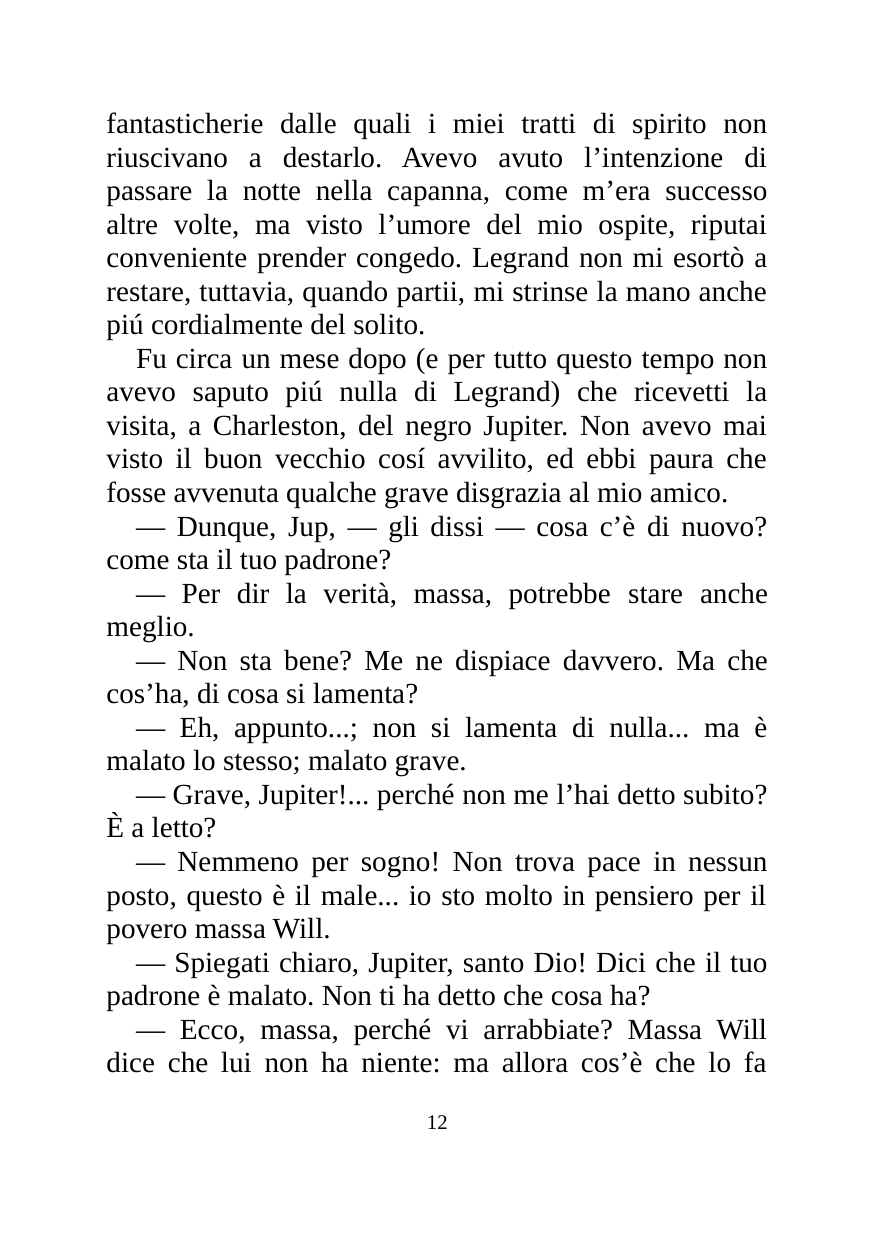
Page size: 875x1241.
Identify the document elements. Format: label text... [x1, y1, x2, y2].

text — Per dir la verità, massa, potrebbe stare anche meglio. [106, 576, 768, 643]
text — Spiegati chiaro, Jupiter, santo Dio! Dici che il tuo padrone è malato. Non ti ha detto che cosa ha? [106, 945, 768, 1012]
text — Non sta bene? Me ne dispiace davvero. Ma che cos’ha, di cosa si lamenta? [106, 643, 768, 710]
text — Dunque, Jup, — gli dissi — cosa c’è di nuovo? come sta il tuo padrone? [106, 509, 768, 576]
text — Grave, Jupiter!... perché non me l’hai detto subito? È a letto? [106, 777, 768, 844]
text fantasticherie dalle quali i miei tratti di spirito non riuscivano a destarlo. Avevo avuto l’intenzione di passare la notte nella capanna, come m’era successo altre volte, ma visto l’umore del mio ospite, riputai conveniente prender congedo. Legrand non mi esortò a restare, tuttavia, quando partii, mi strinse la mano anche piú cordialmente del solito. [106, 106, 768, 341]
text — Eh, appunto...; non si lamenta di nulla... ma è malato lo stesso; malato grave. [106, 710, 768, 777]
text — Ecco, massa, perché vi arrabbiate? Massa Will dice che lui non ha niente: ma allora cos’è che lo fa [106, 1012, 768, 1079]
text Fu circa un mese dopo (e per tutto questo tempo non avevo saputo piú nulla di Legrand) che ricevetti la visita, a Charleston, del negro Jupiter. Non avevo mai visto il buon vecchio cosí avvilito, ed ebbi paura che fosse avvenuta qualche grave disgrazia al mio amico. [106, 341, 768, 509]
text — Nemmeno per sogno! Non trova pace in nessun posto, questo è il male... io sto molto in pensiero per il povero massa Will. [106, 844, 768, 945]
